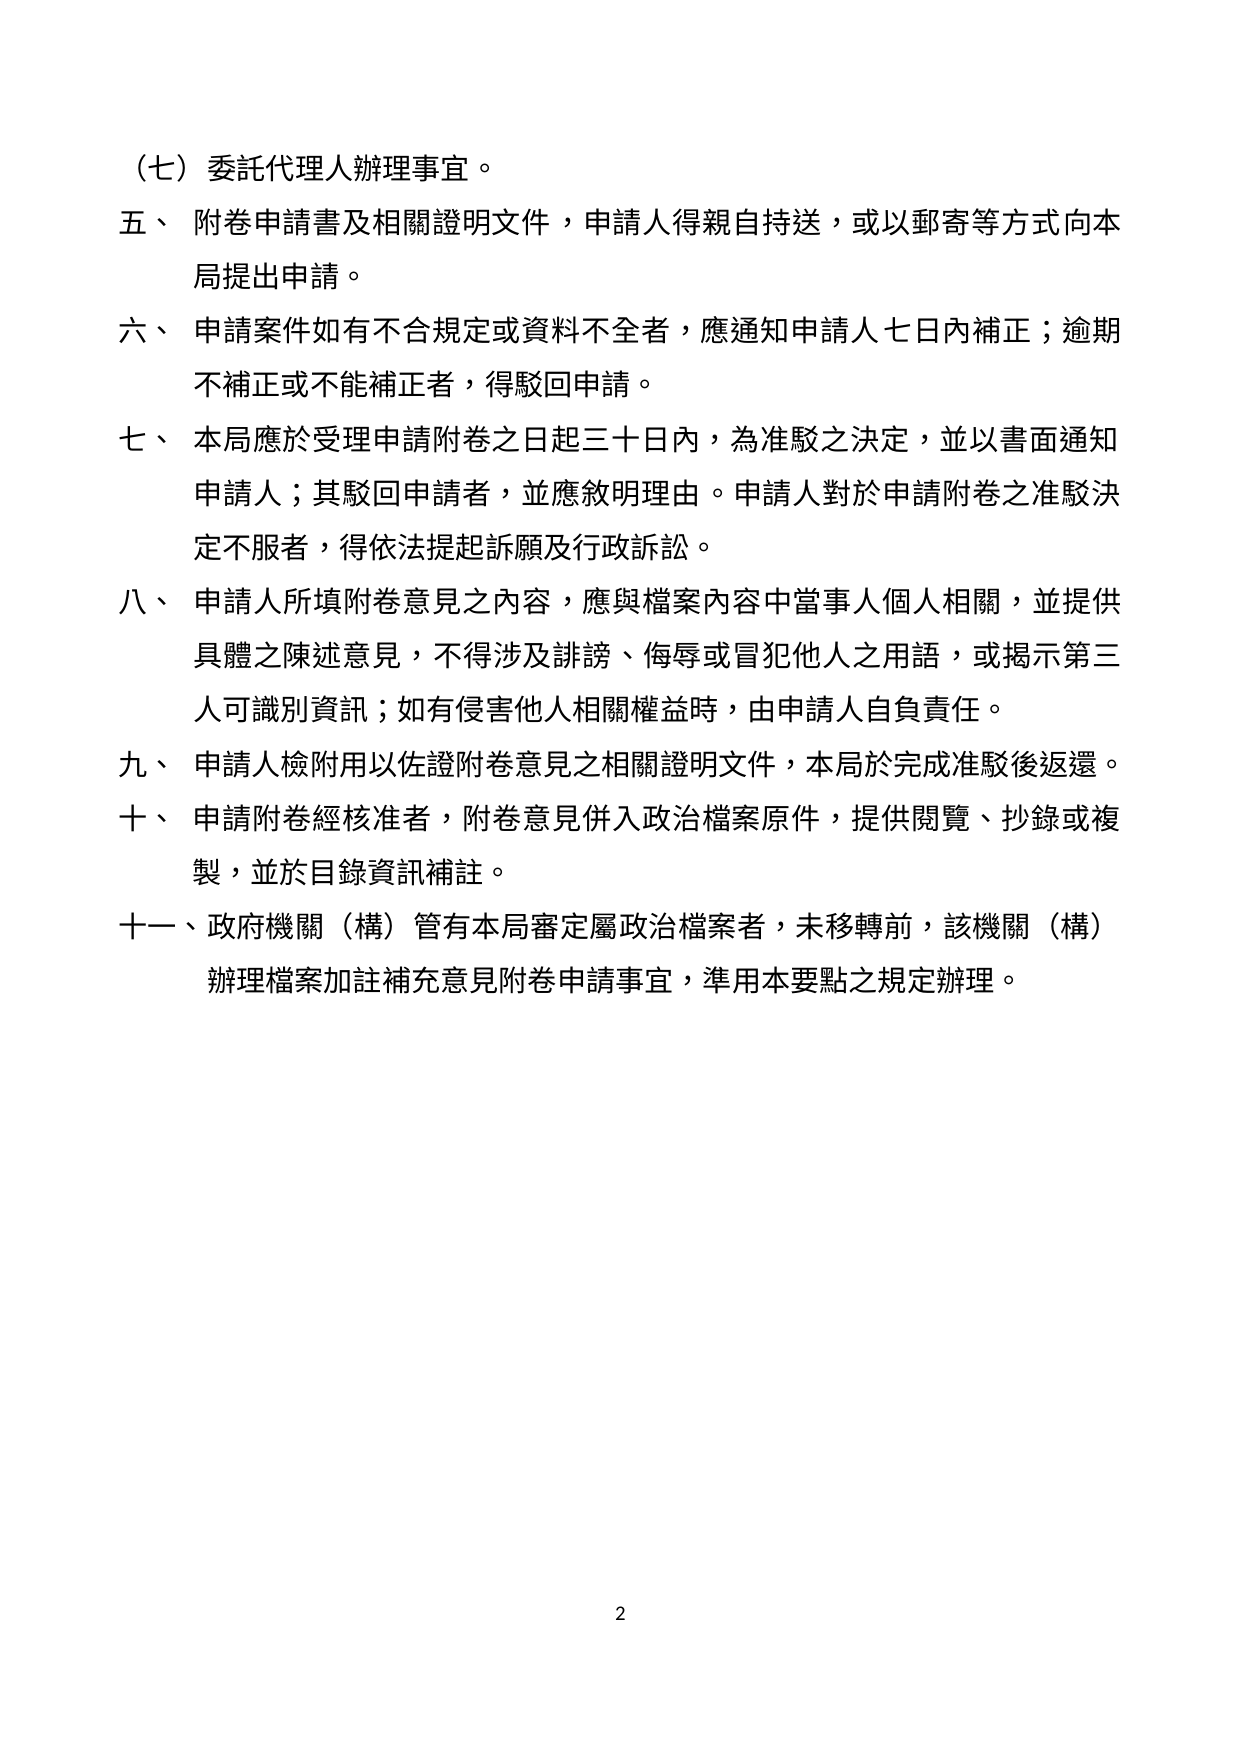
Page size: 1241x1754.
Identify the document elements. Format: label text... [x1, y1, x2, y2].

list 政府機關（構）管有本局審定屬政治檔案者，未移轉前，該機關（構）辦理檔案加註補充意見附卷申請事宜，準用本要點之規定辦理。 [118, 894, 1122, 1002]
list 申請人所填附卷意見之內容，應與檔案內容中當事人個人相關，並提供具體之陳述意見，不得涉及誹謗、侮辱或冒犯他人之用語，或揭示第三人可識別資訊；如有侵害他人相關權益時，由申請人自負責任。 [118, 569, 1122, 732]
list 委託代理人辦理事宜。 [118, 136, 1122, 190]
list 申請案件如有不合規定或資料不全者，應通知申請人七日內補正；逾期不補正或不能補正者，得駁回申請。 [118, 298, 1122, 407]
list 申請附卷經核准者，附卷意見併入政治檔案原件，提供閱覽、抄錄或複製，並於目錄資訊補註。 [118, 786, 1122, 894]
list 申請人檢附用以佐證附卷意見之相關證明文件，本局於完成准駁後返還。 [118, 732, 1122, 786]
list 附卷申請書及相關證明文件，申請人得親自持送，或以郵寄等方式向本局提出申請。 [118, 190, 1122, 298]
list 本局應於受理申請附卷之日起三十日內，為准駁之決定，並以書面通知申請人；其駁回申請者，並應敘明理由。申請人對於申請附卷之准駁決定不服者，得依法提起訴願及行政訴訟。 [118, 407, 1122, 569]
